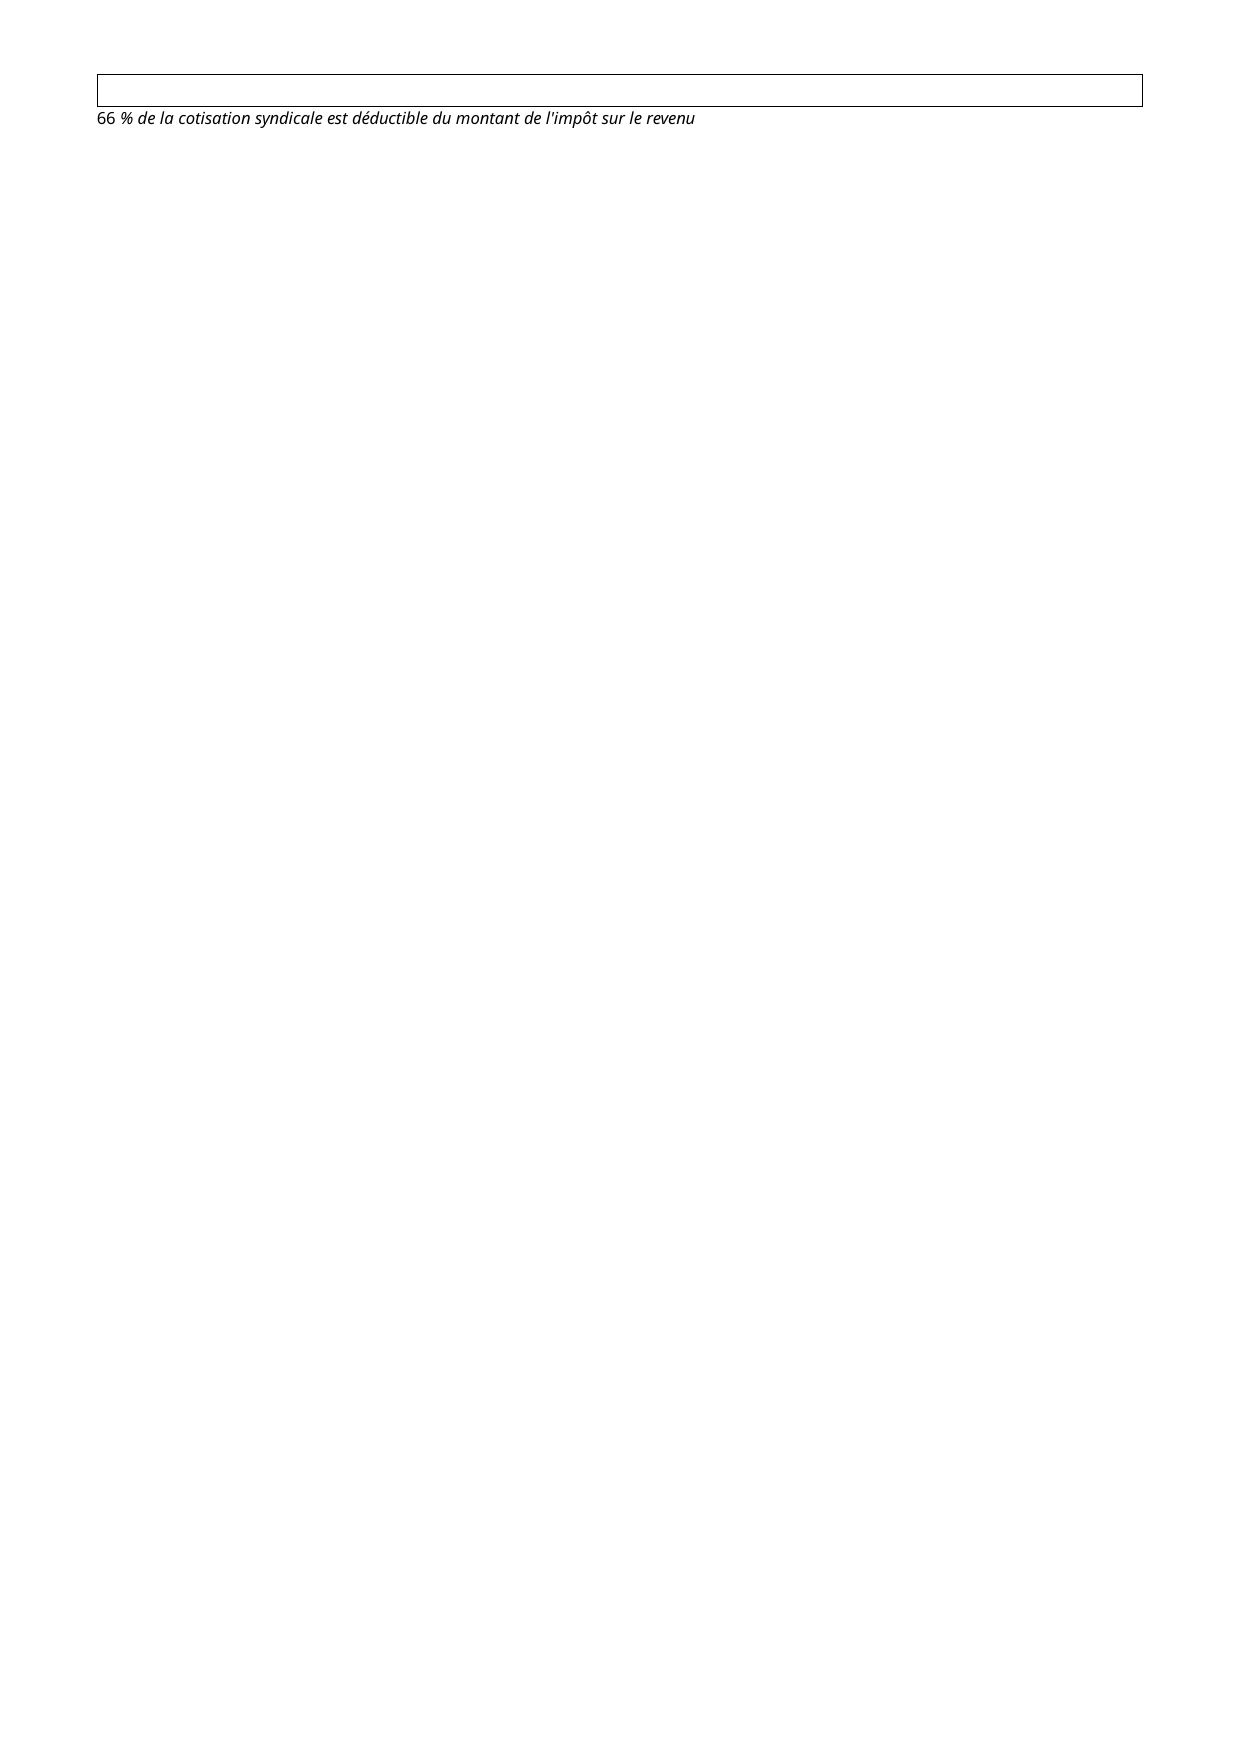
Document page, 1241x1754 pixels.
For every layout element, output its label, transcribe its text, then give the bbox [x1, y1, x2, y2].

text 66 % de la cotisation syndicale est déductible du montant de l'impôt sur le revenu [97, 107, 1143, 129]
